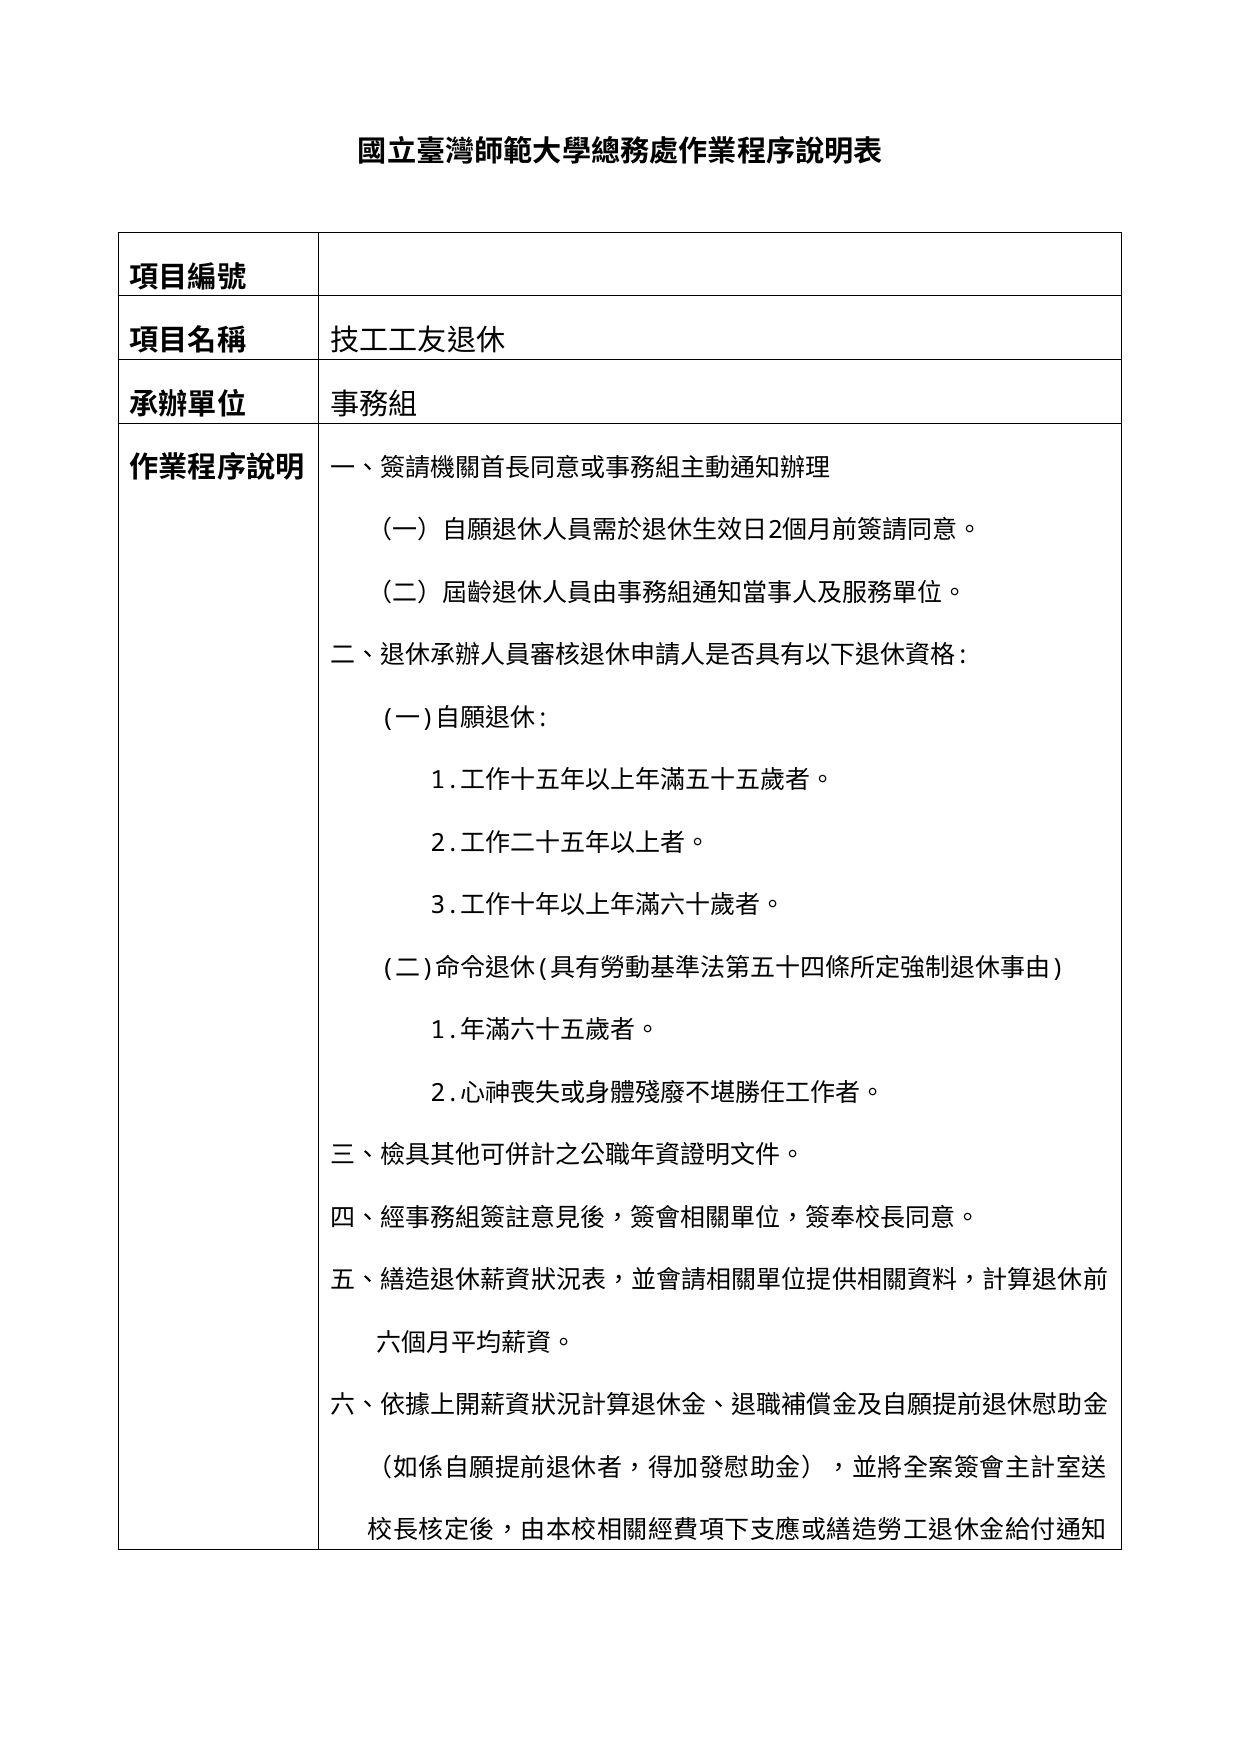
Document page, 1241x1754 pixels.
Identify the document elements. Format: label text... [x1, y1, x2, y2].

table_cell 作業程序說明 [119, 424, 318, 1548]
table_cell 項目名稱 [119, 296, 318, 359]
table_cell 承辦單位 [119, 360, 318, 422]
table_cell 一、簽請機關首長同意或事務組主動通知辦理 （一）自願退休人員需於退休生效日2個月前簽請同意。 （二）屆齡退休人員由事務組通知當事人及服務單位。 二、退休承辦人員審核退休申請人是否具有以下退休資格: (一)自願退休: 1.工作十五年以上年滿五十五歲者。 2.工作二十五年以上者。 3.工作十年以上年滿六十歲者。 (二)命令退休(具有勞動基準法第五十四條所定強制退休事由) 1.年滿六十五歲者。 2.心神喪失或身體殘廢不堪勝任工作者。 三、檢具其他可併計之公職年資證明文件。 四、經事務組簽註意見後，簽會相關單位，簽奉校長同意。 五、繕造退休薪資狀況表，並會請相關單位提供相關資料，計算退休前六個月平均薪資。 六、依據上開薪資狀況計算退休金、退職補償金及自願提前退休慰助金（如係自願提前退休者，得加發慰助金），並將全案簽會主計室送校長核定後，由本校相關經費項下支應或繕造勞工退休金給付通知 [319, 424, 1121, 1548]
table_header 項目編號 [119, 233, 318, 295]
table_header [319, 233, 1121, 295]
text 國立臺灣師範大學總務處作業程序說明表 [118, 107, 1122, 169]
table_cell 技工工友退休 [319, 296, 1121, 359]
table_cell 事務組 [319, 360, 1121, 422]
